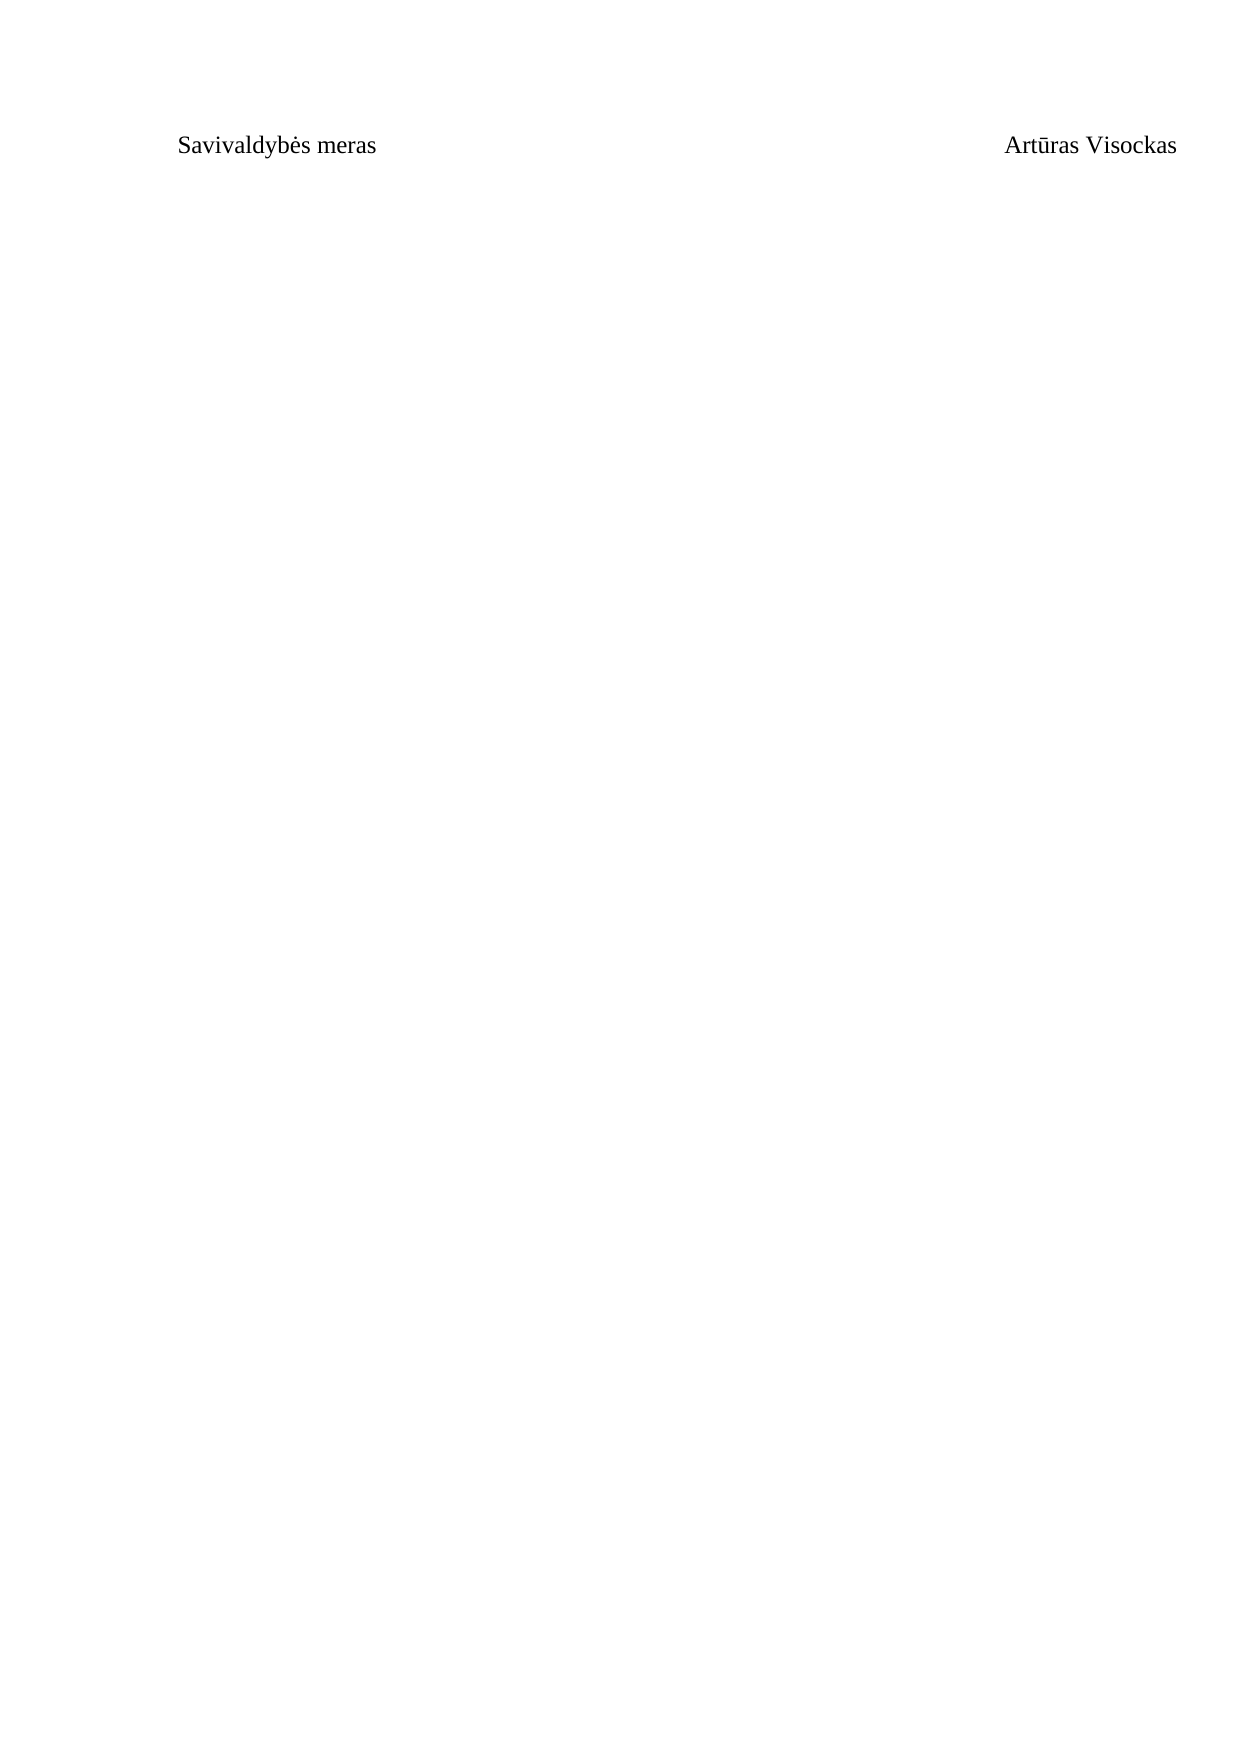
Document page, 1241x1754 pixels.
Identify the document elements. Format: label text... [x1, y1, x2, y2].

text Savivaldybės meras Artūras Visockas [177, 131, 1181, 159]
